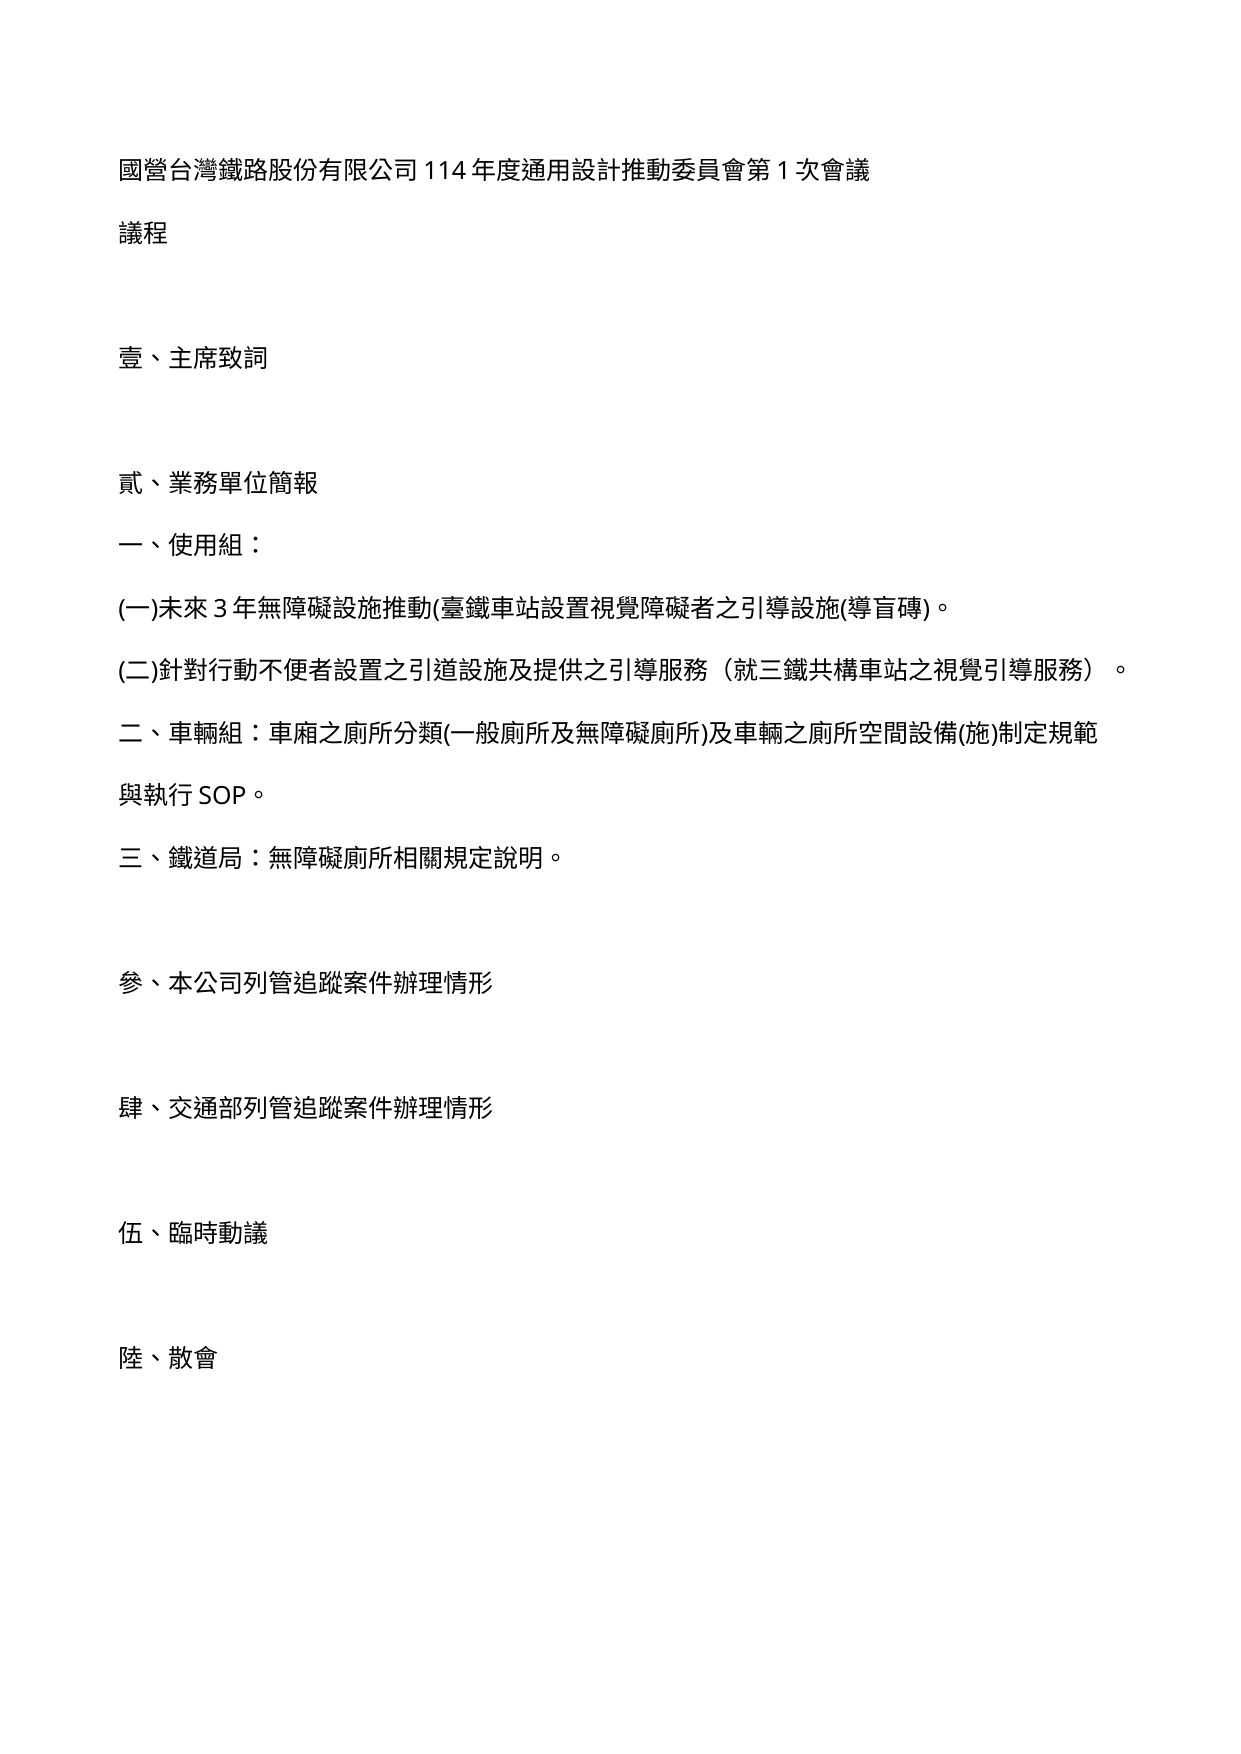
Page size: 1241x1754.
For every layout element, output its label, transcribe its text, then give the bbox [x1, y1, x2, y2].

text 壹、主席致詞 [118, 314, 1122, 377]
text (一)未來3年無障礙設施推動(臺鐵車站設置視覺障礙者之引導設施(導盲磚)。 [118, 564, 1122, 627]
text 三、鐵道局：無障礙廁所相關規定說明。 [118, 814, 1122, 877]
text 議程 [118, 189, 1122, 252]
text 貳、業務單位簡報 [118, 439, 1122, 502]
text 國營台灣鐵路股份有限公司114年度通用設計推動委員會第1次會議 [118, 127, 1122, 189]
text 一、使用組： [118, 502, 1122, 564]
text 二、車輛組：車廂之廁所分類(一般廁所及無障礙廁所)及車輛之廁所空間設備(施)制定規範與執行SOP。 [118, 689, 1122, 814]
text 參、本公司列管追蹤案件辦理情形 [118, 939, 1122, 1002]
text 陸、散會 [118, 1314, 1122, 1377]
text (二)針對行動不便者設置之引道設施及提供之引導服務（就三鐵共構車站之視覺引導服務）。 [118, 627, 1122, 689]
text 肆、交通部列管追蹤案件辦理情形 [118, 1064, 1122, 1127]
text 伍、臨時動議 [118, 1189, 1122, 1252]
